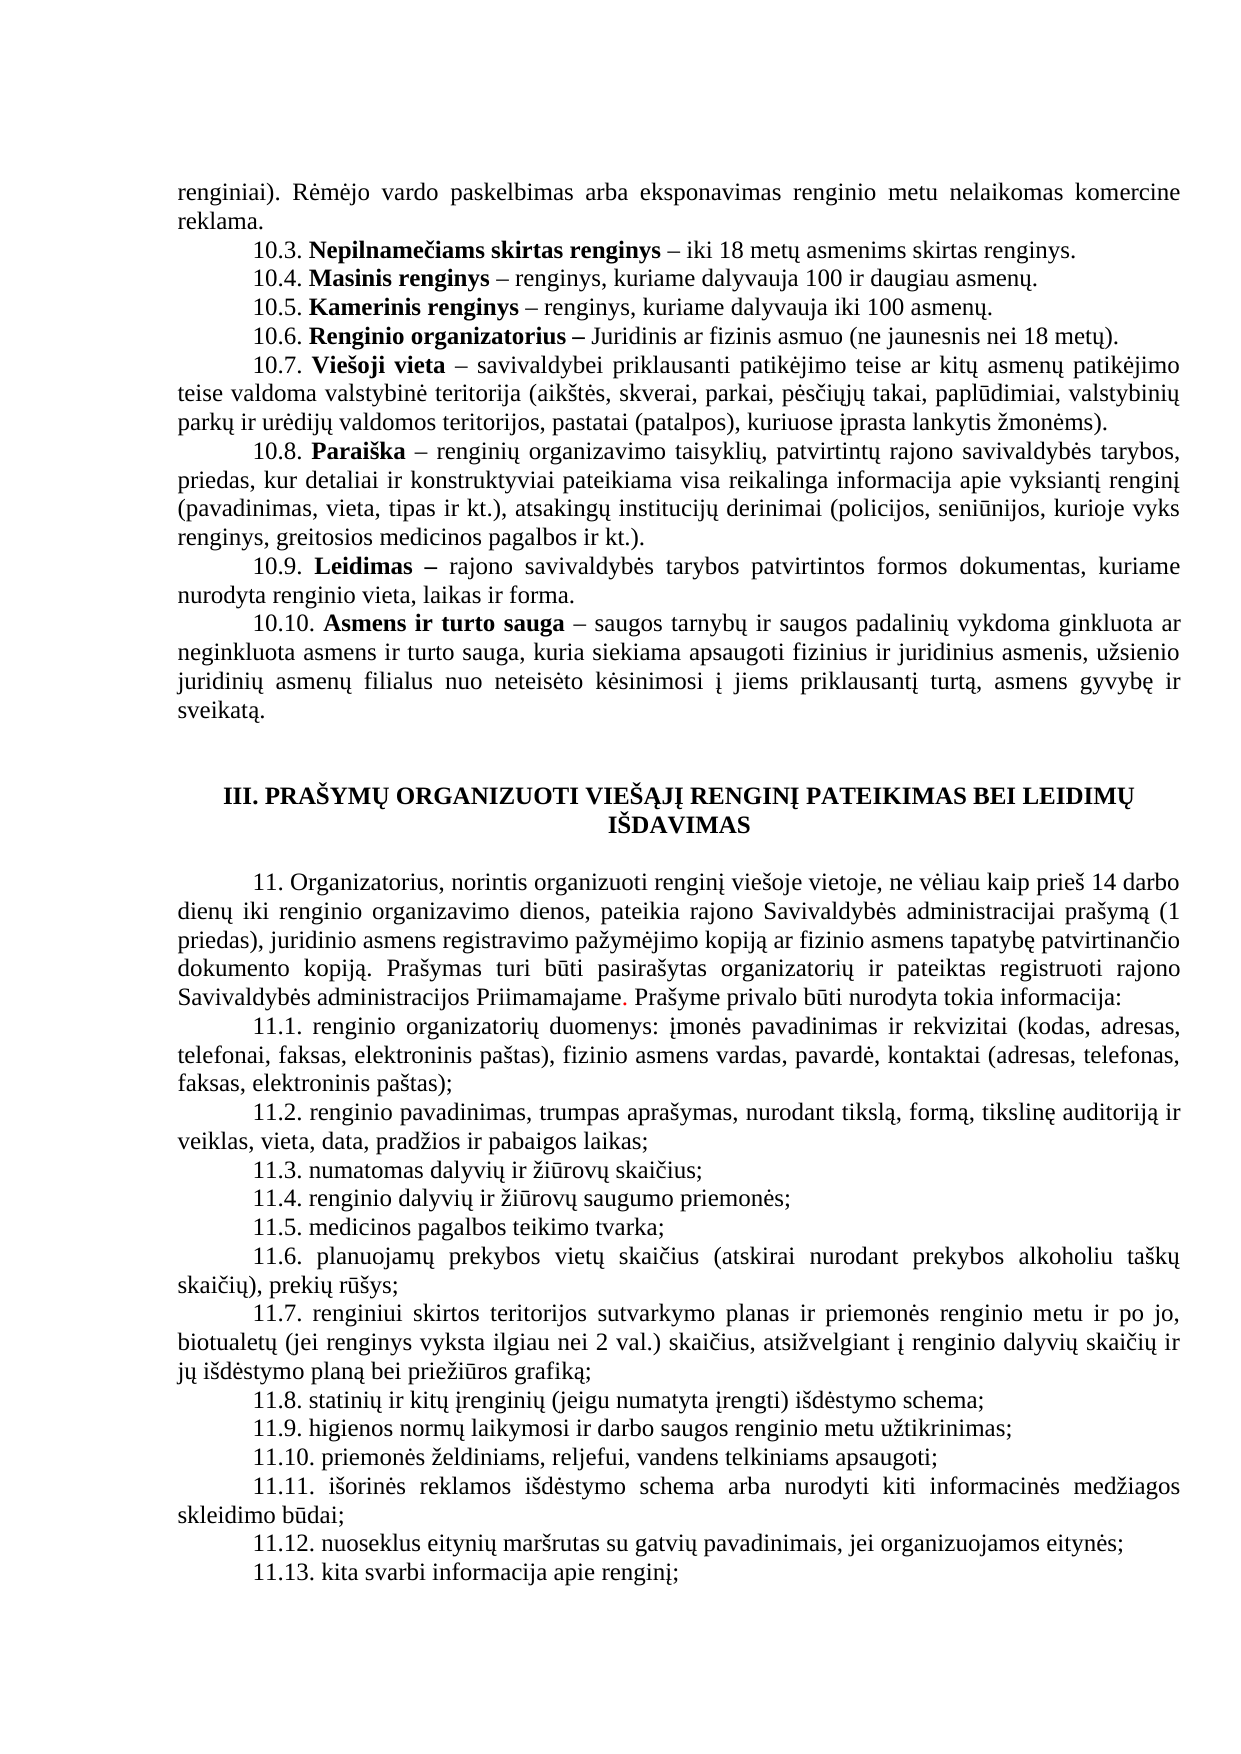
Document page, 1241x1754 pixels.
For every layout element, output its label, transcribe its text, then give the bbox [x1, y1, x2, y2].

text 11.1. renginio organizatorių duomenys: įmonės pavadinimas ir rekvizitai (kodas, adresas, telefonai, faksas, elektroninis paštas), fizinio asmens vardas, pavardė, kontaktai (adresas, telefonas, faksas, elektroninis paštas); [177, 1011, 1181, 1097]
text 10.7. Viešoji vieta – savivaldybei priklausanti patikėjimo teise ar kitų asmenų patikėjimo teise valdoma valstybinė teritorija (aikštės, skverai, parkai, pėsčiųjų takai, paplūdimiai, valstybinių parkų ir urėdijų valdomos teritorijos, pastatai (patalpos), kuriuose įprasta lankytis žmonėms). [177, 350, 1181, 436]
text 10.5. Kamerinis renginys – renginys, kuriame dalyvauja iki 100 asmenų. [177, 292, 1181, 321]
text 11.2. renginio pavadinimas, trumpas aprašymas, nurodant tikslą, formą, tikslinę auditoriją ir veiklas, vieta, data, pradžios ir pabaigos laikas; [177, 1097, 1181, 1155]
text 10.10. Asmens ir turto sauga – saugos tarnybų ir saugos padalinių vykdoma ginkluota ar neginkluota asmens ir turto sauga, kuria siekiama apsaugoti fizinius ir juridinius asmenis, užsienio juridinių asmenų filialus nuo neteisėto kėsinimosi į jiems priklausantį turtą, asmens gyvybę ir sveikatą. [177, 608, 1181, 723]
text 11.13. kita svarbi informacija apie renginį; [177, 1557, 1181, 1586]
text 10.3. Nepilnamečiams skirtas renginys – iki 18 metų asmenims skirtas renginys. [177, 235, 1181, 263]
text 10.4. Masinis renginys – renginys, kuriame dalyvauja 100 ir daugiau asmenų. [177, 263, 1181, 292]
text 11.10. priemonės želdiniams, reljefui, vandens telkiniams apsaugoti; [177, 1442, 1181, 1471]
text 11.9. higienos normų laikymosi ir darbo saugos renginio metu užtikrinimas; [177, 1413, 1181, 1442]
text 11.4. renginio dalyvių ir žiūrovų saugumo priemonės; [177, 1183, 1181, 1212]
text 11.5. medicinos pagalbos teikimo tvarka; [177, 1212, 1181, 1241]
text 11. Organizatorius, norintis organizuoti renginį viešoje vietoje, ne vėliau kaip prieš 14 darbo dienų iki renginio organizavimo dienos, pateikia rajono Savivaldybės administracijai prašymą (1 priedas), juridinio asmens registravimo pažymėjimo kopiją ar fizinio asmens tapatybę patvirtinančio dokumento kopiją. Prašymas turi būti pasirašytas organizatorių ir pateiktas registruoti rajono Savivaldybės administracijos Priimamajame. Prašyme privalo būti nurodyta tokia informacija: [177, 867, 1181, 1011]
text 11.6. planuojamų prekybos vietų skaičius (atskirai nurodant prekybos alkoholiu taškų skaičių), prekių rūšys; [177, 1241, 1181, 1298]
text 10.6. Renginio organizatorius – Juridinis ar fizinis asmuo (ne jaunesnis nei 18 metų). [177, 321, 1181, 350]
text III. PRAŠYMŲ ORGANIZUOTI VIEŠĄJĮ RENGINĮ PATEIKIMAS BEI LEIDIMŲ IŠDAVIMAS [177, 781, 1181, 838]
text 11.7. renginiui skirtos teritorijos sutvarkymo planas ir priemonės renginio metu ir po jo, biotualetų (jei renginys vyksta ilgiau nei 2 val.) skaičius, atsižvelgiant į renginio dalyvių skaičių ir jų išdėstymo planą bei priežiūros grafiką; [177, 1298, 1181, 1385]
text 10.8. Paraiška – renginių organizavimo taisyklių, patvirtintų rajono savivaldybės tarybos, priedas, kur detaliai ir konstruktyviai pateikiama visa reikalinga informacija apie vyksiantį renginį (pavadinimas, vieta, tipas ir kt.), atsakingų institucijų derinimai (policijos, seniūnijos, kurioje vyks renginys, greitosios medicinos pagalbos ir kt.). [177, 436, 1181, 551]
text 10.9. Leidimas – rajono savivaldybės tarybos patvirtintos formos dokumentas, kuriame nurodyta renginio vieta, laikas ir forma. [177, 551, 1181, 608]
text 11.3. numatomas dalyvių ir žiūrovų skaičius; [177, 1155, 1181, 1183]
text 11.8. statinių ir kitų įrenginių (jeigu numatyta įrengti) išdėstymo schema; [177, 1385, 1181, 1413]
text 11.11. išorinės reklamos išdėstymo schema arba nurodyti kiti informacinės medžiagos skleidimo būdai; [177, 1471, 1181, 1528]
text renginiai). Rėmėjo vardo paskelbimas arba eksponavimas renginio metu nelaikomas komercine reklama. [177, 177, 1181, 235]
text 11.12. nuoseklus eitynių maršrutas su gatvių pavadinimais, jei organizuojamos eitynės; [177, 1528, 1181, 1557]
